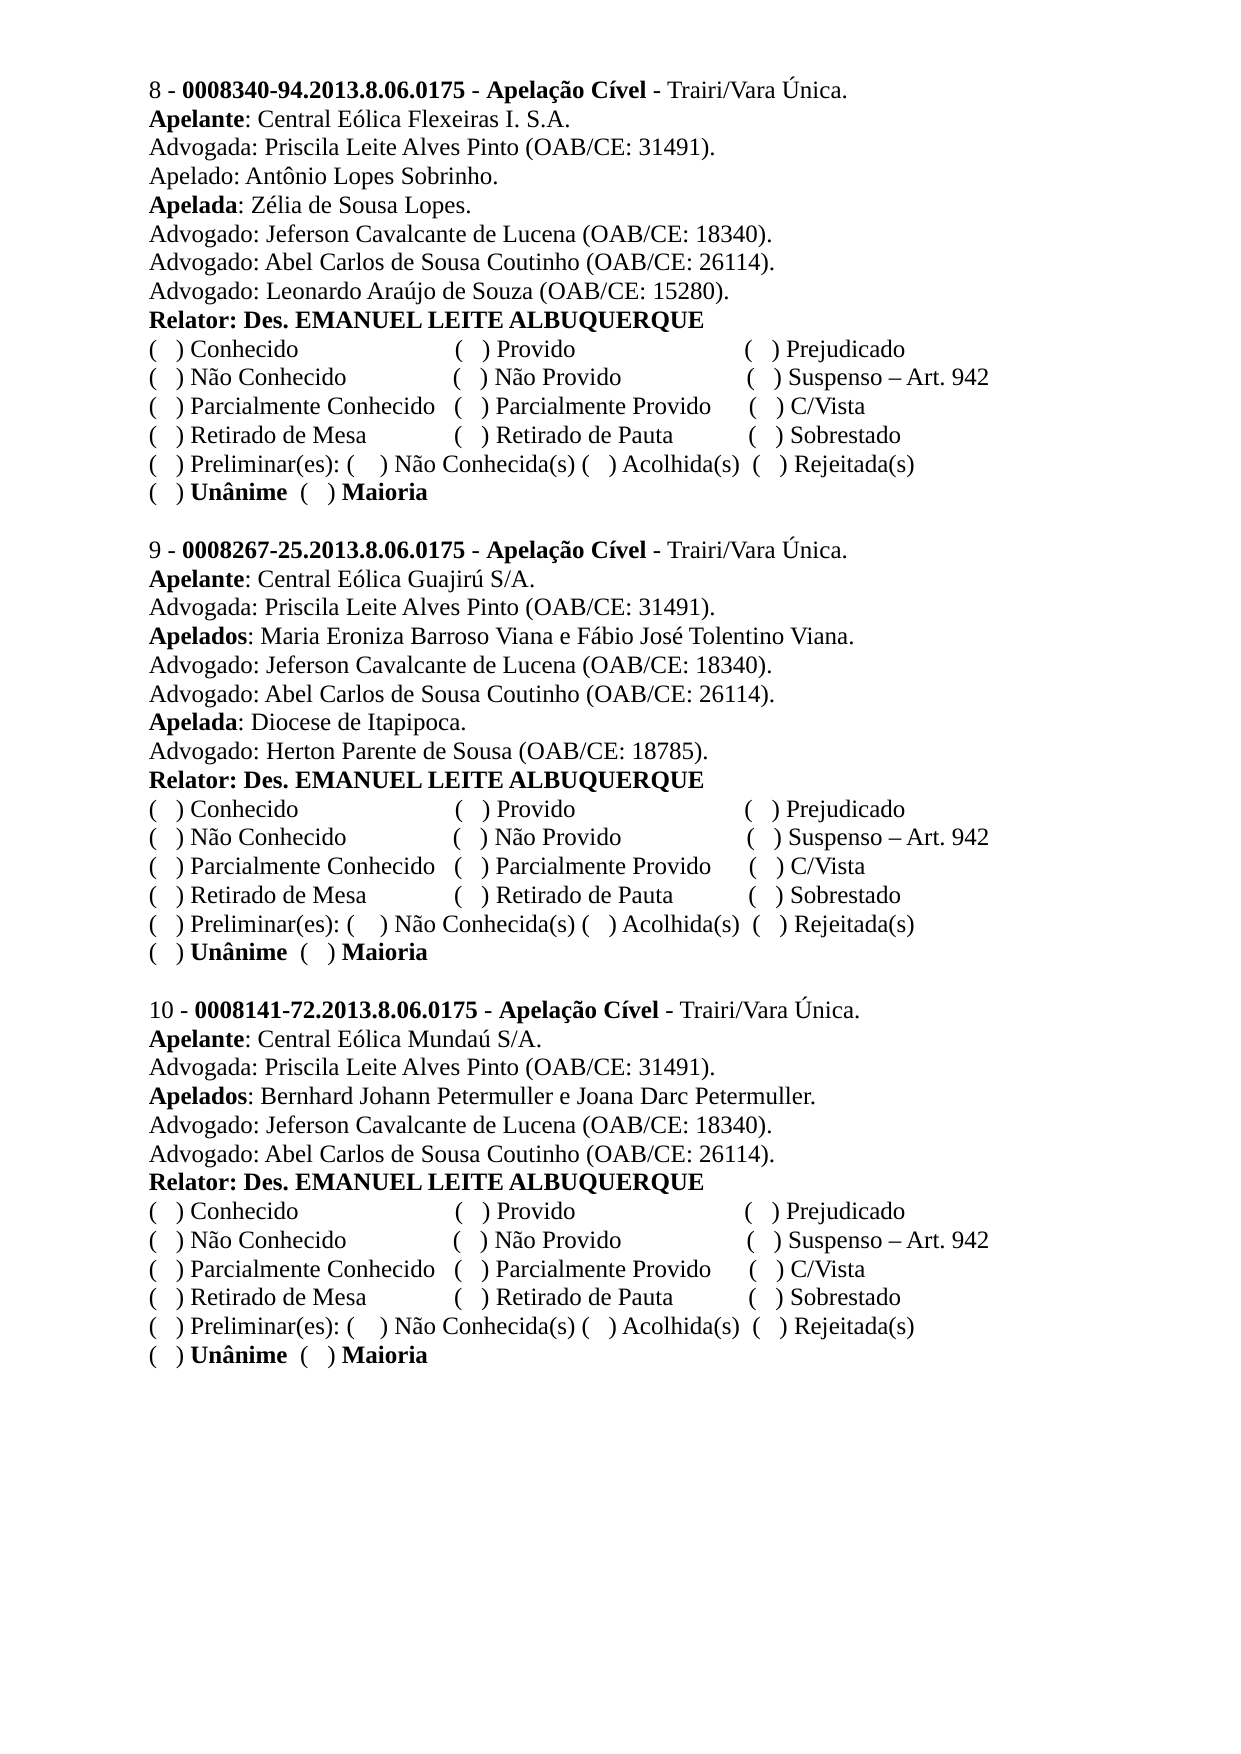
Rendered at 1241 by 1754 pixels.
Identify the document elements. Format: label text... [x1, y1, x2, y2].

text ( ) Preliminar(es): ( ) Não Conhecida(s) ( ) Acolhida(s) ( ) Rejeitada(s) [148, 449, 1158, 477]
text 10 - 0008141-72.2013.8.06.0175 - Apelação Cível - Trairi/Vara Única. [148, 995, 1141, 1024]
text Apelante: Central Eólica Flexeiras I. S.A. [148, 104, 1141, 132]
text Advogada: Priscila Leite Alves Pinto (OAB/CE: 31491). [148, 1052, 1141, 1081]
text ( ) Retirado de Mesa ( ) Retirado de Pauta ( ) Sobrestado [148, 420, 1158, 449]
text ( ) Não Conhecido ( ) Não Provido ( ) Suspenso – Art. 942 [148, 1225, 1158, 1254]
text ( ) Preliminar(es): ( ) Não Conhecida(s) ( ) Acolhida(s) ( ) Rejeitada(s) [148, 909, 1158, 937]
text Apelada: Zélia de Sousa Lopes. [148, 190, 1141, 219]
text Relator: Des. EMANUEL LEITE ALBUQUERQUE [148, 765, 1141, 794]
text ( ) Parcialmente Conhecido ( ) Parcialmente Provido ( ) C/Vista [148, 391, 1158, 420]
text ( ) Retirado de Mesa ( ) Retirado de Pauta ( ) Sobrestado [148, 880, 1158, 909]
text ( ) Retirado de Mesa ( ) Retirado de Pauta ( ) Sobrestado [148, 1282, 1158, 1311]
text Advogado: Jeferson Cavalcante de Lucena (OAB/CE: 18340). [148, 219, 1141, 247]
text ( ) Conhecido ( ) Provido ( ) Prejudicado [148, 794, 1141, 822]
text ( ) Unânime ( ) Maioria [148, 937, 1158, 966]
text Relator: Des. EMANUEL LEITE ALBUQUERQUE [148, 1167, 1141, 1196]
text ( ) Conhecido ( ) Provido ( ) Prejudicado [148, 334, 1141, 362]
text Advogado: Jeferson Cavalcante de Lucena (OAB/CE: 18340). [148, 650, 1141, 679]
text Apelado: Antônio Lopes Sobrinho. [148, 161, 1141, 190]
text ( ) Parcialmente Conhecido ( ) Parcialmente Provido ( ) C/Vista [148, 1254, 1158, 1282]
text Advogado: Herton Parente de Sousa (OAB/CE: 18785). [148, 736, 1141, 765]
text ( ) Não Conhecido ( ) Não Provido ( ) Suspenso – Art. 942 [148, 822, 1158, 851]
text Relator: Des. EMANUEL LEITE ALBUQUERQUE [148, 305, 1141, 334]
text Advogado: Abel Carlos de Sousa Coutinho (OAB/CE: 26114). [148, 1139, 1141, 1167]
text Advogado: Jeferson Cavalcante de Lucena (OAB/CE: 18340). [148, 1110, 1141, 1139]
text ( ) Unânime ( ) Maioria [148, 1340, 1158, 1369]
text 9 - 0008267-25.2013.8.06.0175 - Apelação Cível - Trairi/Vara Única. [148, 535, 1141, 564]
text Advogado: Abel Carlos de Sousa Coutinho (OAB/CE: 26114). [148, 679, 1141, 707]
text Advogada: Priscila Leite Alves Pinto (OAB/CE: 31491). [148, 132, 1141, 161]
text ( ) Unânime ( ) Maioria [148, 477, 1158, 506]
text Apelante: Central Eólica Guajirú S/A. [148, 564, 1141, 592]
text ( ) Não Conhecido ( ) Não Provido ( ) Suspenso – Art. 942 [148, 362, 1158, 391]
text 8 - 0008340-94.2013.8.06.0175 - Apelação Cível - Trairi/Vara Única. [148, 75, 1141, 104]
text ( ) Preliminar(es): ( ) Não Conhecida(s) ( ) Acolhida(s) ( ) Rejeitada(s) [148, 1311, 1158, 1340]
text Advogado: Leonardo Araújo de Souza (OAB/CE: 15280). [148, 276, 1141, 305]
text Apelada: Diocese de Itapipoca. [148, 707, 1141, 736]
text Apelante: Central Eólica Mundaú S/A. [148, 1024, 1141, 1052]
text ( ) Conhecido ( ) Provido ( ) Prejudicado [148, 1196, 1141, 1225]
text Advogada: Priscila Leite Alves Pinto (OAB/CE: 31491). [148, 592, 1141, 621]
text Apelados: Bernhard Johann Petermuller e Joana Darc Petermuller. [148, 1081, 1141, 1110]
text Apelados: Maria Eroniza Barroso Viana e Fábio José Tolentino Viana. [148, 621, 1141, 650]
text ( ) Parcialmente Conhecido ( ) Parcialmente Provido ( ) C/Vista [148, 851, 1158, 880]
text Advogado: Abel Carlos de Sousa Coutinho (OAB/CE: 26114). [148, 247, 1141, 276]
